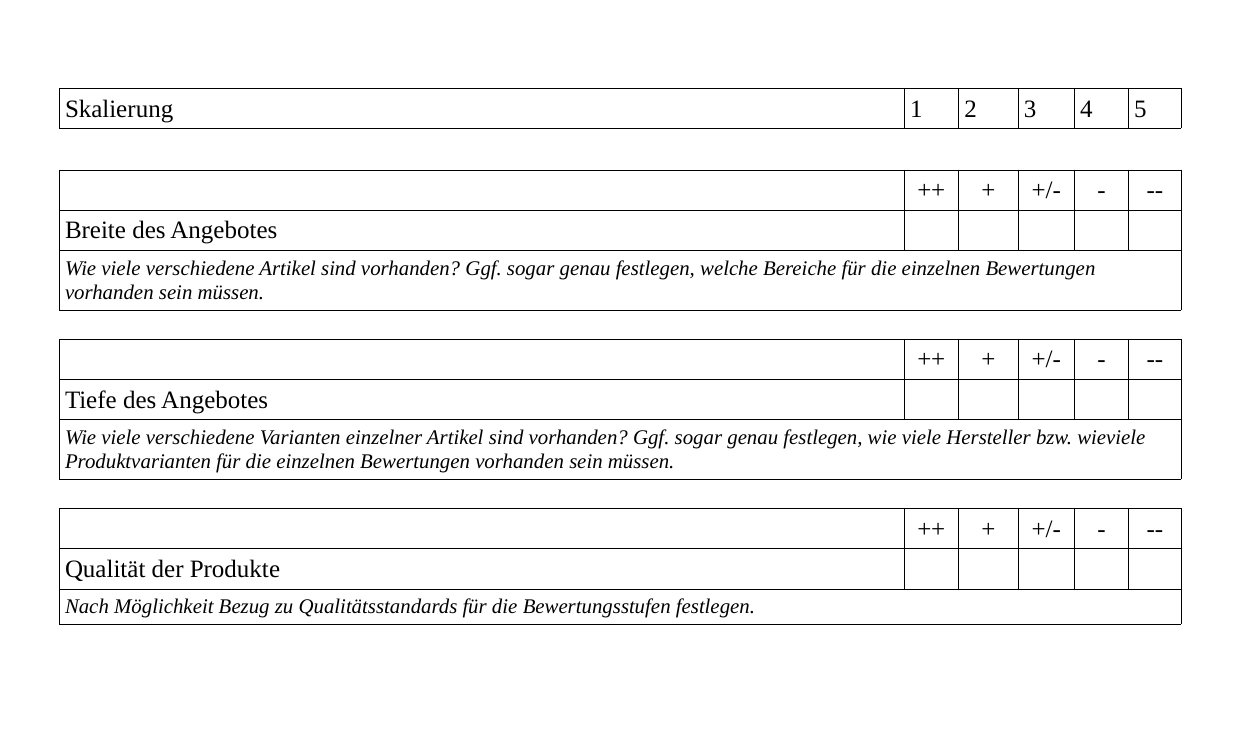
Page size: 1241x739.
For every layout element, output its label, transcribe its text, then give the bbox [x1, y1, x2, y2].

table_header +/- [1019, 340, 1074, 379]
table_cell [1019, 211, 1074, 250]
table_header [60, 509, 904, 548]
table_cell [959, 380, 1018, 419]
table_cell [1019, 380, 1074, 419]
table_header [60, 171, 904, 210]
table_header ++ [905, 171, 958, 210]
table_header ++ [905, 340, 958, 379]
table_header +/- [1019, 171, 1074, 210]
table_header [60, 340, 904, 379]
table_cell [1129, 549, 1181, 588]
table_cell Nach Möglichkeit Bezug zu Qualitätsstandards für die Bewertungsstufen festlegen. [60, 590, 1181, 624]
table_header 1 [905, 89, 958, 128]
table_header Skalierung [60, 89, 904, 128]
table_cell Breite des Angebotes [60, 211, 904, 250]
table_cell [905, 380, 958, 419]
table_cell Wie viele verschiedene Varianten einzelner Artikel sind vorhanden? Ggf. sogar genau festlegen, wie viele Hersteller bzw. wieviele Produktvarianten für die einzelnen Bewertungen vorhanden sein müssen. [60, 420, 1181, 479]
table_header ++ [905, 509, 958, 548]
table_header -- [1129, 171, 1181, 210]
table_header 2 [959, 89, 1018, 128]
table_header + [959, 509, 1018, 548]
table_cell [905, 211, 958, 250]
table_header + [959, 171, 1018, 210]
table_header +/- [1019, 509, 1074, 548]
table_header - [1075, 171, 1128, 210]
table_cell Qualität der Produkte [60, 549, 904, 588]
table_cell [1129, 211, 1181, 250]
table_header 3 [1019, 89, 1074, 128]
table_header - [1075, 340, 1128, 379]
table_cell [1019, 549, 1074, 588]
table_cell [1075, 549, 1128, 588]
table_cell [1075, 380, 1128, 419]
table_header - [1075, 509, 1128, 548]
table_cell [959, 549, 1018, 588]
table_cell [959, 211, 1018, 250]
table_header -- [1129, 509, 1181, 548]
table_header 5 [1129, 89, 1181, 128]
table_cell [1075, 211, 1128, 250]
table_cell Tiefe des Angebotes [60, 380, 904, 419]
table_header 4 [1075, 89, 1128, 128]
table_cell Wie viele verschiedene Artikel sind vorhanden? Ggf. sogar genau festlegen, welche Bereiche für die einzelnen Bewertungen vorhanden sein müssen. [60, 251, 1181, 310]
table_header -- [1129, 340, 1181, 379]
table_header + [959, 340, 1018, 379]
table_cell [905, 549, 958, 588]
table_cell [1129, 380, 1181, 419]
